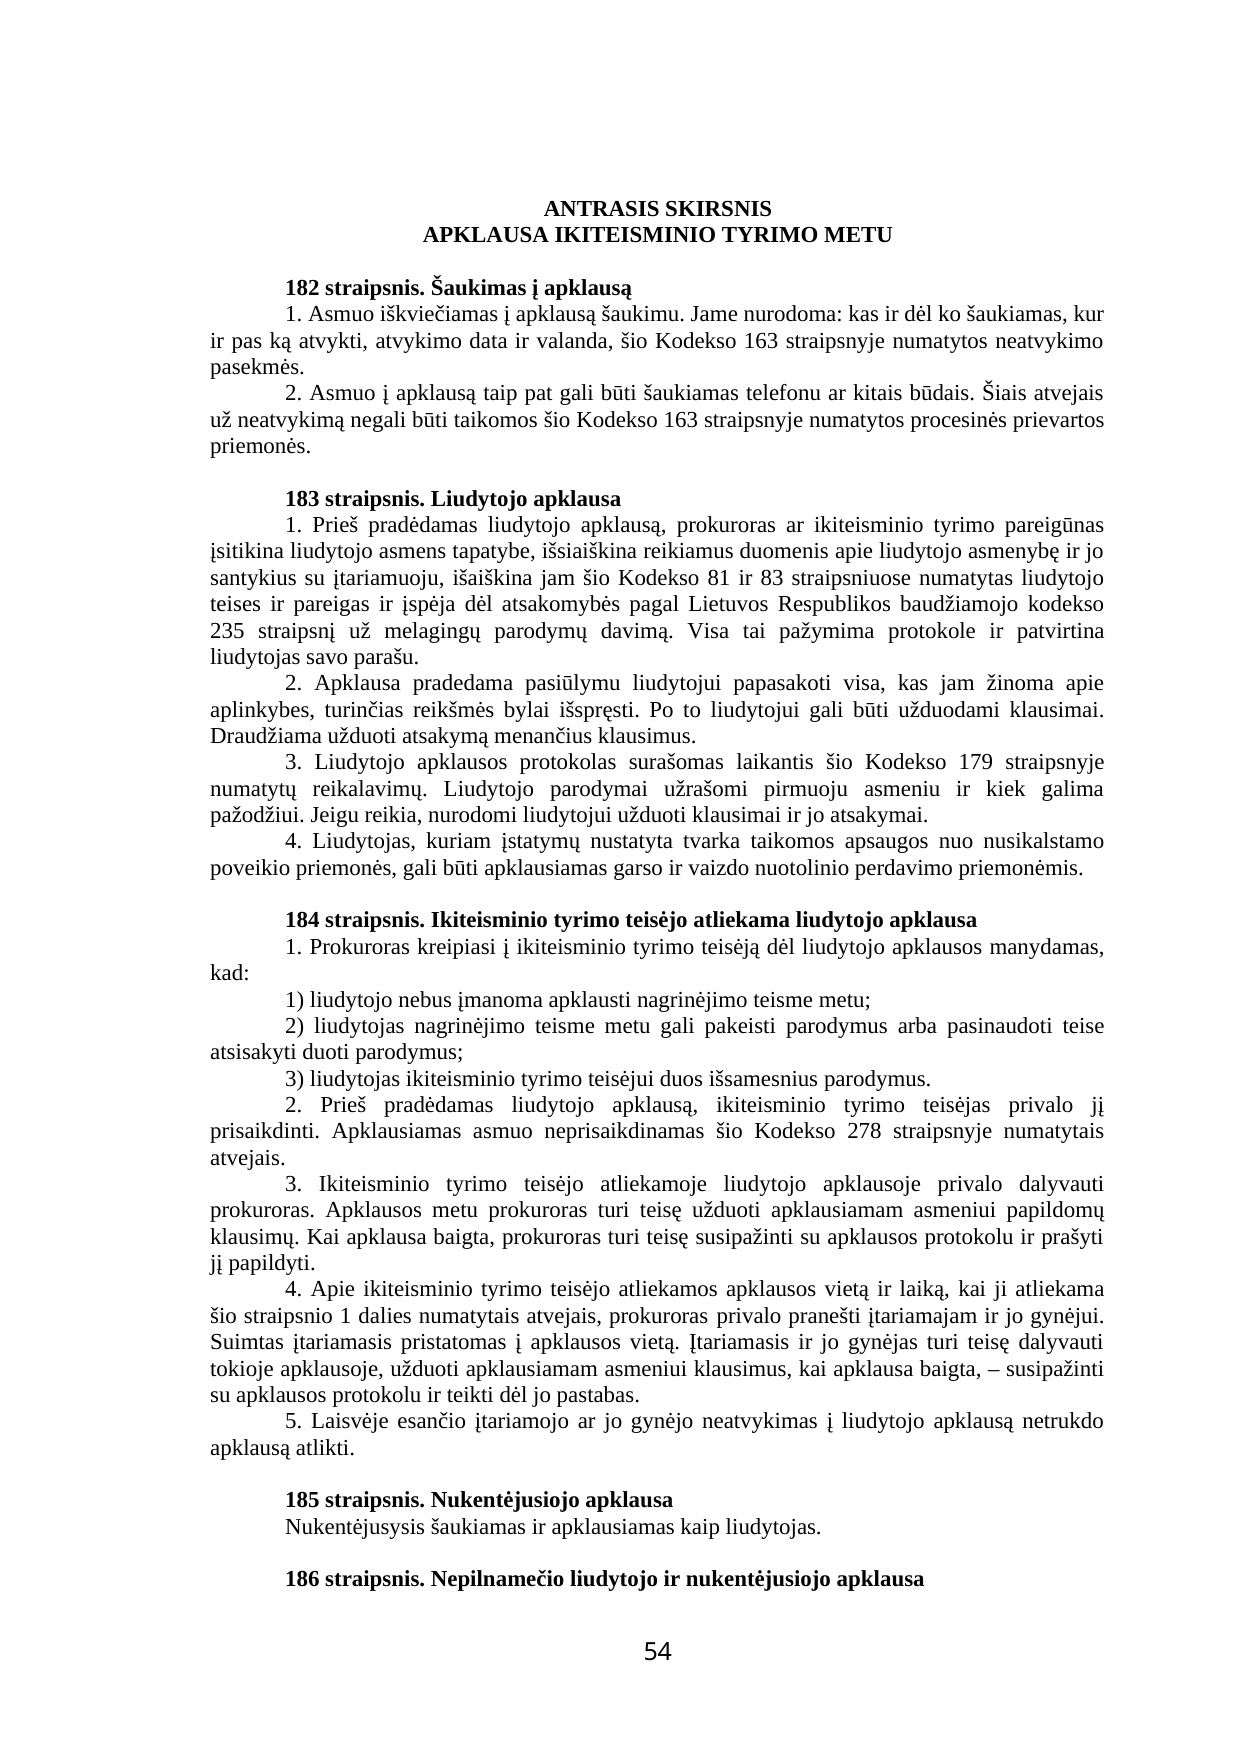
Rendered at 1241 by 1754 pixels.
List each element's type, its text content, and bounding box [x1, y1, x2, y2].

text 1) liudytojo nebus įmanoma apklausti nagrinėjimo teisme metu; [210, 986, 1106, 1012]
text 183 straipsnis. Liudytojo apklausa [210, 485, 1106, 511]
text 182 straipsnis. Šaukimas į apklausą [210, 274, 1106, 300]
text 4. Liudytojas, kuriam įstatymų nustatyta tvarka taikomos apsaugos nuo nusikalstamo poveikio priemonės, gali būti apklausiamas garso ir vaizdo nuotolinio perdavimo priemonėmis. [210, 827, 1106, 880]
text 1. Asmuo iškviečiamas į apklausą šaukimu. Jame nurodoma: kas ir dėl ko šaukiamas, kur ir pas ką atvykti, atvykimo data ir valanda, šio Kodekso 163 straipsnyje numatytos neatvykimo pasekmės. [210, 300, 1106, 379]
text 3. Liudytojo apklausos protokolas surašomas laikantis šio Kodekso 179 straipsnyje numatytų reikalavimų. Liudytojo parodymai užrašomi pirmuoju asmeniu ir kiek galima pažodžiui. Jeigu reikia, nurodomi liudytojui užduoti klausimai ir jo atsakymai. [210, 748, 1106, 827]
subtitle ANTRASIS SKIRSNIS [210, 195, 1106, 221]
text 4. Apie ikiteisminio tyrimo teisėjo atliekamos apklausos vietą ir laiką, kai ji atliekama šio straipsnio 1 dalies numatytais atvejais, prokuroras privalo pranešti įtariamajam ir jo gynėjui. Suimtas įtariamasis pristatomas į apklausos vietą. Įtariamasis ir jo gynėjas turi teisę dalyvauti tokioje apklausoje, užduoti apklausiamam asmeniui klausimus, kai apklausa baigta, – susipažinti su apklausos protokolu ir teikti dėl jo pastabas. [210, 1276, 1106, 1407]
text 1. Prokuroras kreipiasi į ikiteisminio tyrimo teisėją dėl liudytojo apklausos manydamas, kad: [210, 933, 1106, 986]
text 185 straipsnis. Nukentėjusiojo apklausa [210, 1486, 1106, 1513]
text 2. Prieš pradėdamas liudytojo apklausą, ikiteisminio tyrimo teisėjas privalo jį prisaikdinti. Apklausiamas asmuo neprisaikdinamas šio Kodekso 278 straipsnyje numatytais atvejais. [210, 1091, 1106, 1170]
text 1. Prieš pradėdamas liudytojo apklausą, prokuroras ar ikiteisminio tyrimo pareigūnas įsitikina liudytojo asmens tapatybe, išsiaiškina reikiamus duomenis apie liudytojo asmenybę ir jo santykius su įtariamuoju, išaiškina jam šio Kodekso 81 ir 83 straipsniuose numatytas liudytojo teises ir pareigas ir įspėja dėl atsakomybės pagal Lietuvos Respublikos baudžiamojo kodekso 235 straipsnį už melagingų parodymų davimą. Visa tai pažymima protokole ir patvirtina liudytojas savo parašu. [210, 511, 1106, 669]
text 3. Ikiteisminio tyrimo teisėjo atliekamoje liudytojo apklausoje privalo dalyvauti prokuroras. Apklausos metu prokuroras turi teisę užduoti apklausiamam asmeniui papildomų klausimų. Kai apklausa baigta, prokuroras turi teisę susipažinti su apklausos protokolu ir prašyti jį papildyti. [210, 1170, 1106, 1276]
text 3) liudytojas ikiteisminio tyrimo teisėjui duos išsamesnius parodymus. [210, 1065, 1106, 1091]
text 5. Laisvėje esančio įtariamojo ar jo gynėjo neatvykimas į liudytojo apklausą netrukdo apklausą atlikti. [210, 1407, 1106, 1460]
text Nukentėjusysis šaukiamas ir apklausiamas kaip liudytojas. [210, 1513, 1106, 1539]
text 184 straipsnis. Ikiteisminio tyrimo teisėjo atliekama liudytojo apklausa [210, 907, 1106, 933]
text 2) liudytojas nagrinėjimo teisme metu gali pakeisti parodymus arba pasinaudoti teise atsisakyti duoti parodymus; [210, 1012, 1106, 1065]
text Apklausa ikiteisminio tyrimo metu [210, 221, 1106, 248]
text 2. Asmuo į apklausą taip pat gali būti šaukiamas telefonu ar kitais būdais. Šiais atvejais už neatvykimą negali būti taikomos šio Kodekso 163 straipsnyje numatytos procesinės prievartos priemonės. [210, 379, 1106, 458]
text 186 straipsnis. Nepilnamečio liudytojo ir nukentėjusiojo apklausa [210, 1565, 1106, 1592]
text 2. Apklausa pradedama pasiūlymu liudytojui papasakoti visa, kas jam žinoma apie aplinkybes, turinčias reikšmės bylai išspręsti. Po to liudytojui gali būti užduodami klausimai. Draudžiama užduoti atsakymą menančius klausimus. [210, 669, 1106, 748]
